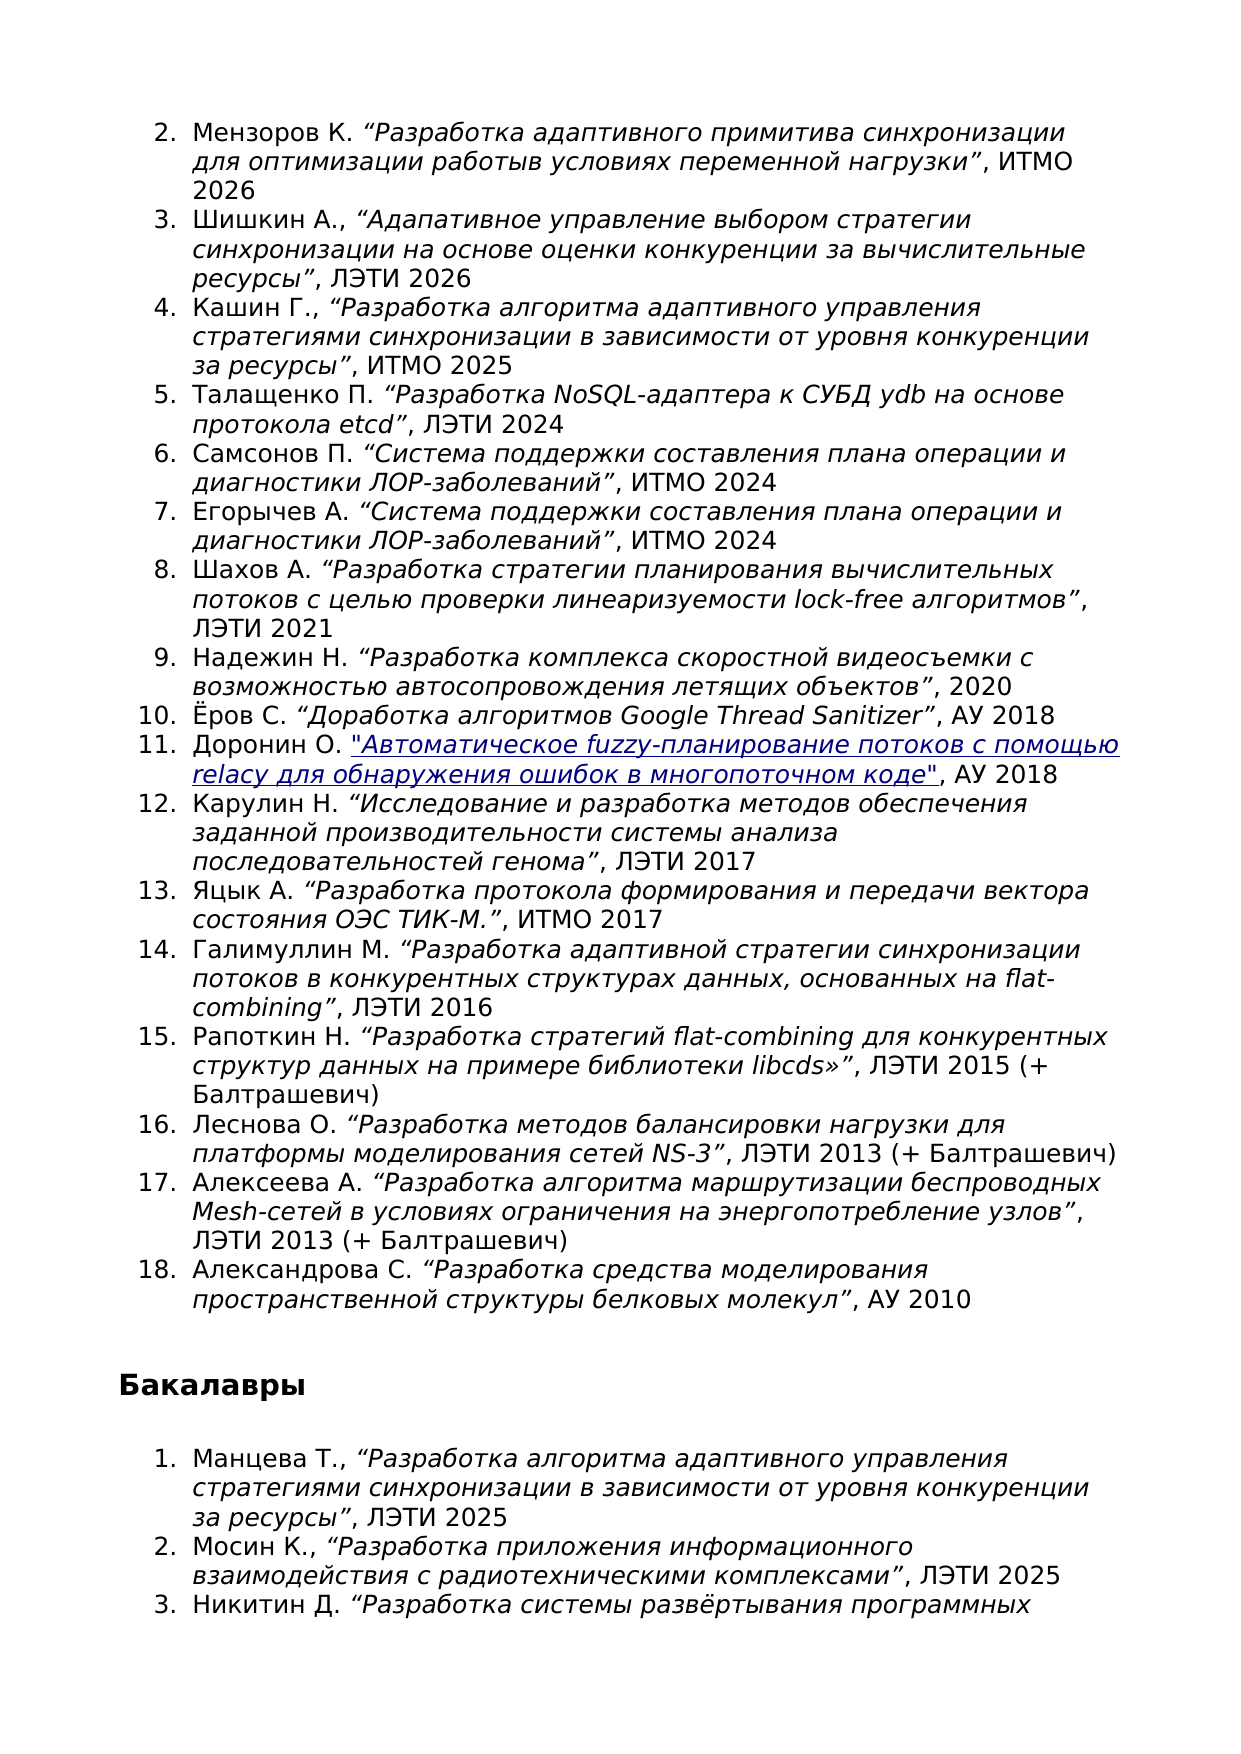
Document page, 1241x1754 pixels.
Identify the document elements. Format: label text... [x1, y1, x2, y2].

list Шишкин А., “Адапативное управление выбором стратегии синхронизации на основе оценки конкуренции за вычислительные ресурсы”, ЛЭТИ 2026 [177, 206, 1122, 293]
subtitle Бакалавры [118, 1368, 1122, 1402]
list Никитин Д. “Разработка системы развёртывания программных [177, 1590, 1122, 1619]
list Мензоров К. “Разработка адаптивного примитива синхронизации для оптимизации работыв условиях переменной нагрузки”, ИТМО 2026 [177, 118, 1122, 206]
list Надежин Н. “Разработка комплекса скоростной видеосъемки с возможностью автосопровождения летящих объектов”, 2020 [177, 643, 1122, 701]
list Манцева Т., “Разработка алгоритма адаптивного управления стратегиями синхронизации в зависимости от уровня конкуренции за ресурсы”, ЛЭТИ 2025 [177, 1444, 1122, 1532]
list Александрова С. “Разработка средства моделирования пространственной структуры белковых молекул”, АУ 2010 [177, 1256, 1122, 1314]
list Талащенко П. “Разработка NoSQL-адаптера к СУБД ydb на основе протокола etcd”, ЛЭТИ 2024 [177, 381, 1122, 439]
list Самсонов П. “Система поддержки составления плана операции и диагностики ЛОР-заболеваний”, ИТМО 2024 [177, 439, 1122, 497]
list Доронин О. "Автоматическое fuzzy-планирование потоков с помощью relacy для обнаружения ошибок в многопоточном коде", АУ 2018 [177, 731, 1122, 789]
list Мосин К., “Разработка приложения информационного взаимодействия с радиотехническими комплексами”, ЛЭТИ 2025 [177, 1532, 1122, 1590]
list Алексеева А. “Разработка алгоритма маршрутизации беспроводных Mesh-сетей в условиях ограничения на энергопотребление узлов”, ЛЭТИ 2013 (+ Балтрашевич) [177, 1168, 1122, 1256]
list Леснова О. “Разработка методов балансировки нагрузки для платформы моделирования сетей NS-3”, ЛЭТИ 2013 (+ Балтрашевич) [177, 1110, 1122, 1168]
list Галимуллин М. “Разработка адаптивной стратегии синхронизации потоков в конкурентных структурах данных, основанных на flat-combining”, ЛЭТИ 2016 [177, 935, 1122, 1022]
list Шахов А. “Разработка стратегии планирования вычислительных потоков с целью проверки линеаризуемости lock-free алгоритмов”, ЛЭТИ 2021 [177, 556, 1122, 643]
list Карулин Н. “Исследование и разработка методов обеспечения заданной производительности системы анализа последовательностей генома”, ЛЭТИ 2017 [177, 789, 1122, 876]
list Яцык А. “Разработка протокола формирования и передачи вектора состояния ОЭС ТИК-М.”, ИТМО 2017 [177, 876, 1122, 935]
list Егорычев А. “Система поддержки составления плана операции и диагностики ЛОР-заболеваний”, ИТМО 2024 [177, 497, 1122, 556]
list Кашин Г., “Разработка алгоритма адаптивного управления стратегиями синхронизации в зависимости от уровня конкуренции за ресурсы”, ИТМО 2025 [177, 293, 1122, 381]
list Ёров С. “Доработка алгоритмов Google Thread Sanitizer”, АУ 2018 [177, 701, 1122, 731]
list Рапоткин Н. “Разработка стратегий flat-combining для конкурентных структур данных на примере библиотеки libcds»”, ЛЭТИ 2015 (+ Балтрашевич) [177, 1022, 1122, 1110]
